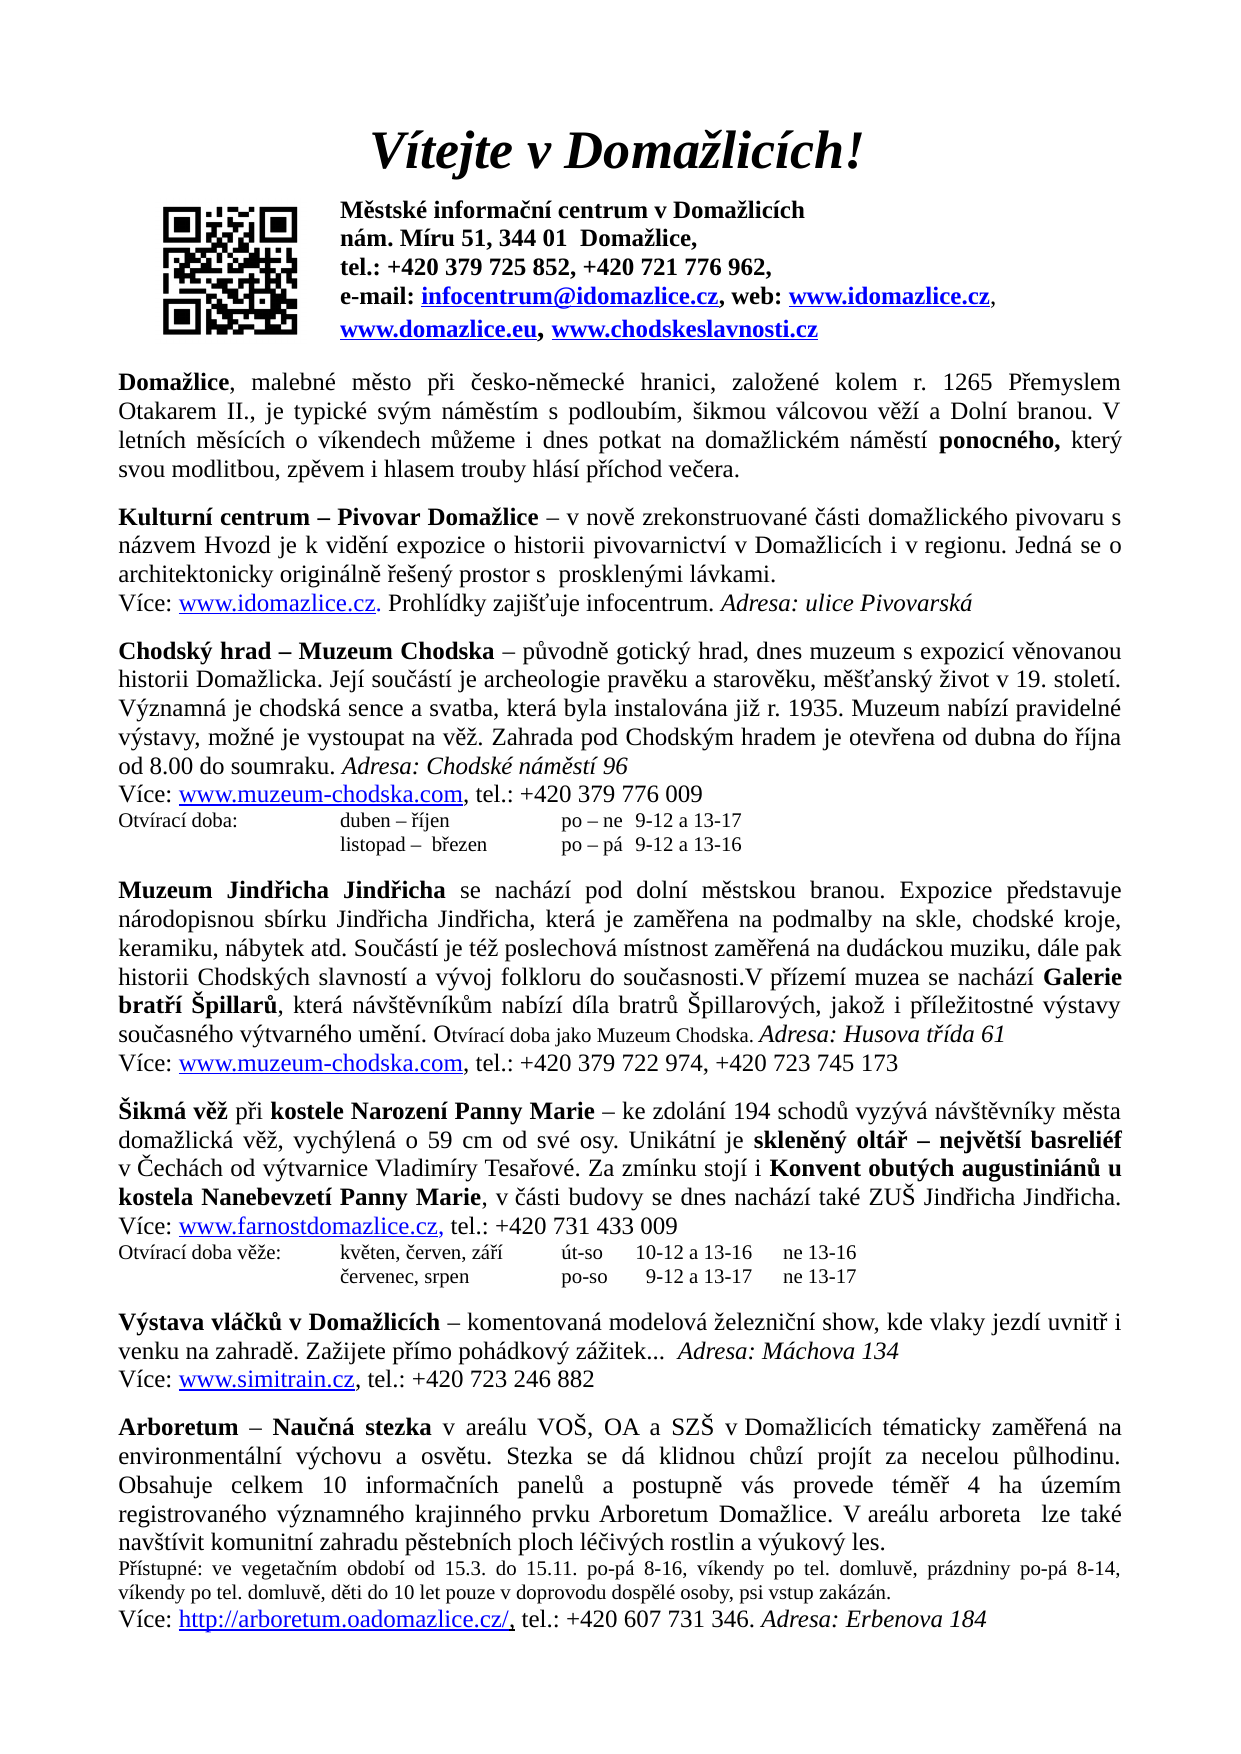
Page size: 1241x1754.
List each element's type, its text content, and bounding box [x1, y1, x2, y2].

text Chodský hrad – Muzeum Chodska – původně gotický hrad, dnes muzeum s expozicí věnovanou historii Domažlicka. Její součástí je archeologie pravěku a starověku, měšťanský život v 19. století. Významná je chodská sence a svatba, která byla instalována již r. 1935. Muzeum nabízí pravidelné výstavy, možné je vystoupat na věž. Zahrada pod Chodským hradem je otevřena od dubna do října od 8.00 do soumraku. Adresa: Chodské náměstí 96 [118, 636, 1122, 779]
text Muzeum Jindřicha Jindřicha se nachází pod dolní městskou branou. Expozice představuje národopisnou sbírku Jindřicha Jindřicha, která je zaměřena na podmalby na skle, chodské kroje, keramiku, nábytek atd. Součástí je též poslechová místnost zaměřená na dudáckou muziku, dále pak historii Chodských slavností a vývoj folkloru do současnosti.V přízemí muzea se nachází Galerie bratří Špillarů, která návštěvníkům nabízí díla bratrů Špillarových, jakož i příležitostné výstavy současného výtvarného umění. Otvírací doba jako Muzeum Chodska. Adresa: Husova třída 61 [118, 856, 1122, 1048]
text Otvírací doba: duben – říjen po – ne 9-12 a 13-17 [118, 808, 1122, 832]
text Městské informační centrum v Domažlicích nám. Míru 51, 344 01 Domažlice, [118, 195, 1122, 345]
text Arboretum – Naučná stezka v areálu VOŠ, OA a SZŠ v Domažlicích tématicky zaměřená na environmentální výchovu a osvětu. Stezka se dá klidnou chůzí projít za necelou půlhodinu. Obsahuje celkem 10 informačních panelů a postupně vás provede téměř 4 ha územím registrovaného významného krajinného prvku Arboretum Domažlice. V areálu arboreta lze také navštívit komunitní zahradu pěstebních ploch léčivých rostlin a výukový les. [118, 1412, 1122, 1556]
text Kulturní centrum – Pivovar Domažlice – v nově zrekonstruované části domažlického pivovaru s názvem Hvozd je k vidění expozice o historii pivovarnictví v Domažlicích i v regionu. Jedná se o architektonicky originálně řešený prostor s prosklenými lávkami. [118, 502, 1122, 588]
text Výstava vláčků v Domažlicích – komentovaná modelová železniční show, kde vlaky jezdí uvnitř i venku na zahradě. Zažijete přímo pohádkový zážitek... Adresa: Máchova 134 [118, 1307, 1122, 1364]
text Domažlice, malebné město při česko-německé hranici, založené kolem r. 1265 Přemyslem Otakarem II., je typické svým náměstím s podloubím, šikmou válcovou věží a Dolní branou. V letních měsících o víkendech můžeme i dnes potkat na domažlickém náměstí ponocného, který svou modlitbou, zpěvem i hlasem trouby hlásí příchod večera. [118, 367, 1122, 482]
text Přístupné: ve vegetačním období od 15.3. do 15.11. po-pá 8-16, víkendy po tel. domluvě, prázdniny po-pá 8-14, víkendy po tel. domluvě, děti do 10 let pouze v doprovodu dospělé osoby, psi vstup zakázán. [118, 1556, 1122, 1604]
text Vítejte v Domažlicích! [118, 118, 1122, 180]
picture [155, 198, 307, 344]
text listopad – březen po – pá 9-12 a 13-16 [118, 832, 1122, 856]
text červenec, srpen po-so 9-12 a 13-17 ne 13-17 [118, 1264, 1122, 1288]
text Otvírací doba věže: květen, červen, září út-so 10-12 a 13-16 ne 13-16 [118, 1240, 1122, 1264]
text Více: www.idomazlice.cz. Prohlídky zajišťuje infocentrum. Adresa: ulice Pivovarská [118, 588, 1122, 617]
text Více: www.muzeum-chodska.com, tel.: +420 379 776 009 [118, 779, 1122, 808]
text Více: www.simitrain.cz, tel.: +420 723 246 882 [118, 1364, 1122, 1393]
text [118, 252, 153, 281]
text e-mail: infocentrum@idomazlice.cz, web: www.idomazlice.cz, [308, 281, 1122, 310]
text www.domazlice.eu, www.chodskeslavnosti.cz [308, 310, 1122, 343]
text tel.: +420 379 725 852, +420 721 776 962, [308, 252, 1122, 281]
text [118, 310, 153, 343]
text Více: www.muzeum-chodska.com, tel.: +420 379 722 974, +420 723 745 173 [118, 1048, 1122, 1077]
text Šikmá věž při kostele Narození Panny Marie – ke zdolání 194 schodů vyzývá návštěvníky města domažlická věž, vychýlená o 59 cm od své osy. Unikátní je skleněný oltář – největší basreliéf v Čechách od výtvarnice Vladimíry Tesařové. Za zmínku stojí i Konvent obutých augustiniánů u kostela Nanebevzetí Panny Marie, v části budovy se dnes nachází také ZUŠ Jindřicha Jindřicha. Více: www.farnostdomazlice.cz, tel.: +420 731 433 009 [118, 1096, 1122, 1240]
text Více: http://arboretum.oadomazlice.cz/, tel.: +420 607 731 346. Adresa: Erbenova 184 [118, 1604, 1122, 1633]
